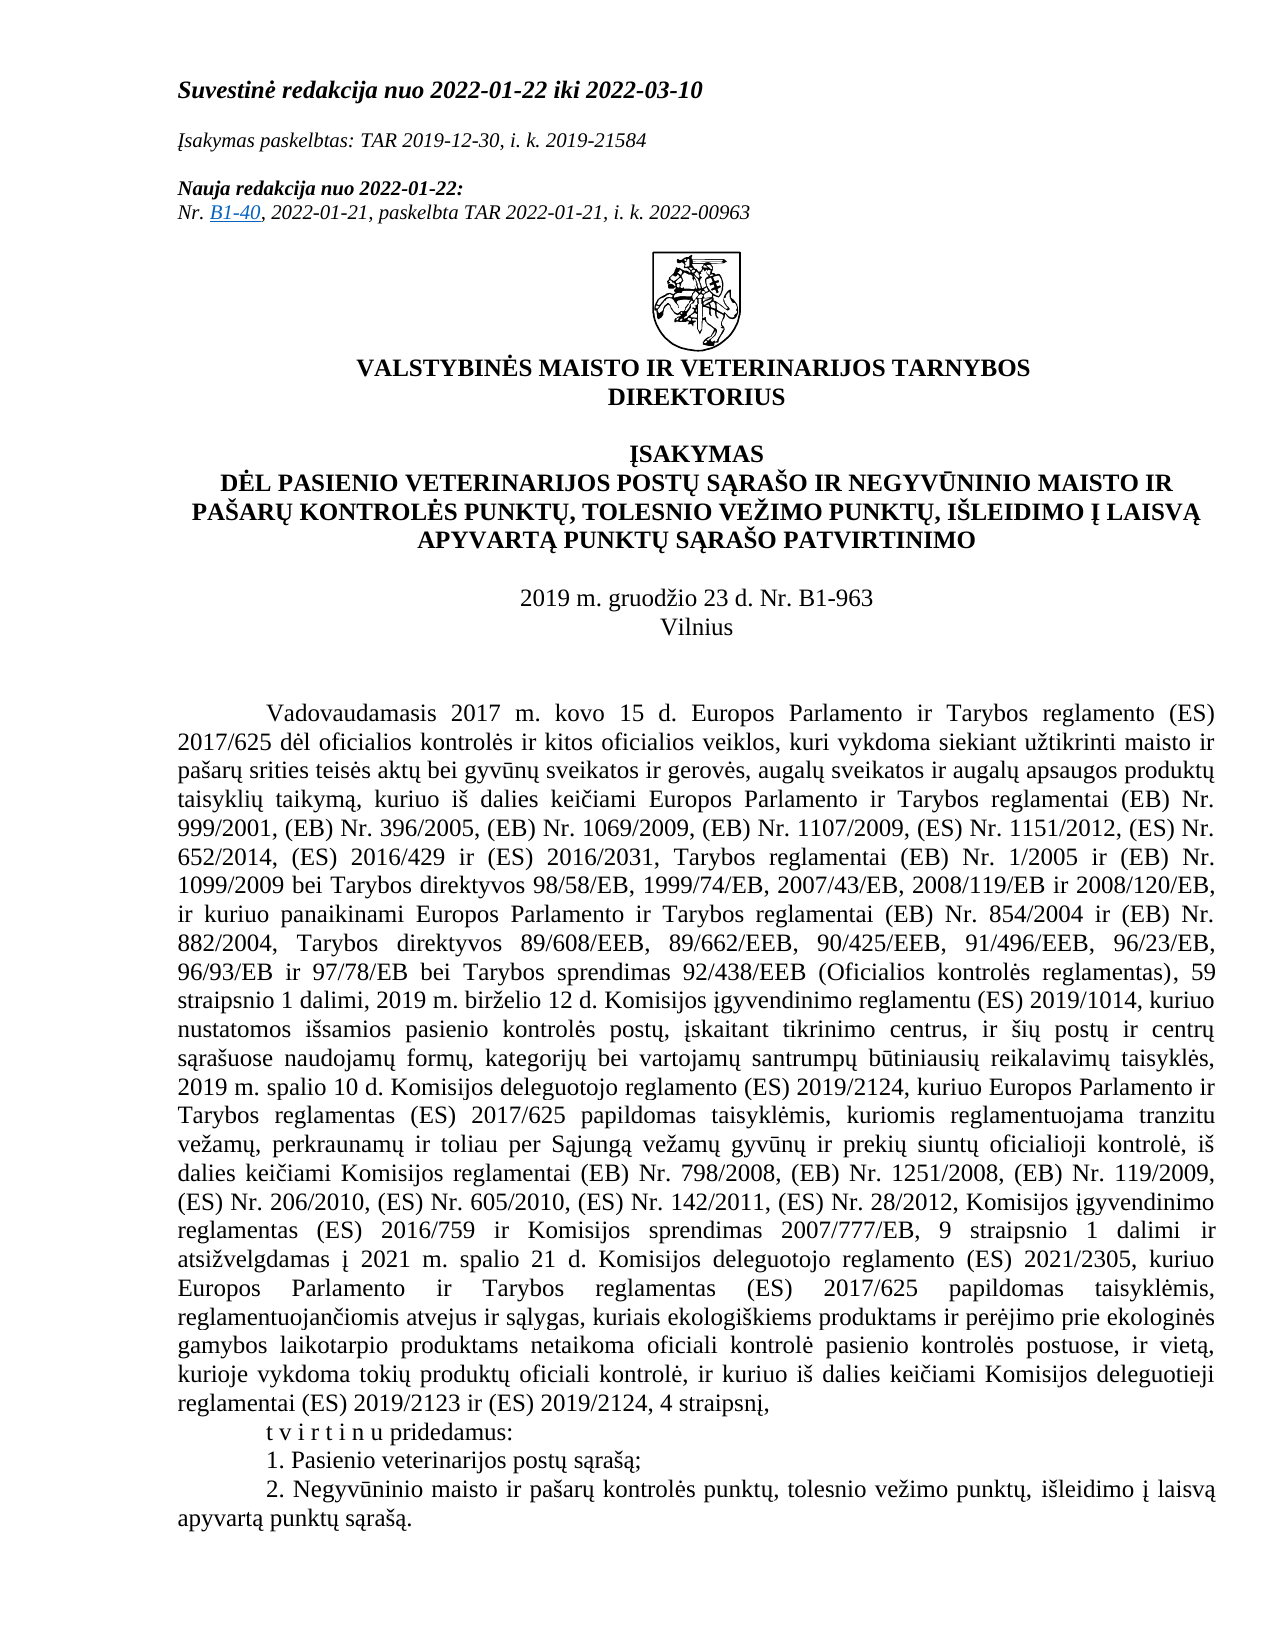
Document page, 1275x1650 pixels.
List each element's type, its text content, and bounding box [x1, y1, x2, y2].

text ĮSAKYMAS [177, 439, 1216, 468]
text Nauja redakcija nuo 2022-01-22: [177, 176, 1216, 200]
text DIREKTORIUS [177, 382, 1216, 410]
text 2. Negyvūninio maisto ir pašarų kontrolės punktų, tolesnio vežimo punktų, išleidimo į laisvą apyvartą punktų sąrašą. [177, 1474, 1216, 1532]
text Vilnius [177, 612, 1216, 640]
text 1. Pasienio veterinarijos postų sąrašą; [177, 1445, 1216, 1474]
text 2019 m. gruodžio 23 d. Nr. B1-963 [177, 583, 1216, 612]
text tvirtinupridedamus: [177, 1417, 1216, 1445]
text Nr. B1-40, 2022-01-21, paskelbta TAR 2022-01-21, i. k. 2022-00963 [177, 200, 1216, 224]
text DĖL PASIENIO VETERINARIJOS POSTŲ SĄRAŠO IR NEGYVŪNINIO MAISTO IR PAŠARŲ KONTROLĖS PUNKTŲ, TOLESNIO VEŽIMO PUNKTŲ, IŠLEIDIMO Į LAISVĄ APYVARTĄ PUNKTŲ SĄRAŠO PATVIRTINIMO [177, 468, 1216, 554]
text Įsakymas paskelbtas: TAR 2019-12-30, i. k. 2019-21584 [177, 128, 1216, 152]
text Suvestinė redakcija nuo 2022-01-22 iki 2022-03-10 [177, 75, 1216, 104]
text Vadovaudamasis 2017 m. kovo 15 d. Europos Parlamento ir Tarybos reglamento (ES) 2017/625 dėl oficialios kontrolės ir kitos oficialios veiklos, kuri vykdoma siekiant užtikrinti maisto ir pašarų srities teisės aktų bei gyvūnų sveikatos ir gerovės, augalų sveikatos ir augalų apsaugos produktų taisyklių taikymą, kuriuo iš dalies keičiami Europos Parlamento ir Tarybos reglamentai (EB) Nr. 999/2001, (EB) Nr. 396/2005, (EB) Nr. 1069/2009, (EB) Nr. 1107/2009, (ES) Nr. 1151/2012, (ES) Nr. 652/2014, (ES) 2016/429 ir (ES) 2016/2031, Tarybos reglamentai (EB) Nr. 1/2005 ir (EB) Nr. 1099/2009 bei Tarybos direktyvos 98/58/EB, 1999/74/EB, 2007/43/EB, 2008/119/EB ir 2008/120/EB, ir kuriuo panaikinami Europos Parlamento ir Tarybos reglamentai (EB) Nr. 854/2004 ir (EB) Nr. 882/2004, Tarybos direktyvos 89/608/EEB, 89/662/EEB, 90/425/EEB, 91/496/EEB, 96/23/EB, 96/93/EB ir 97/78/EB bei Tarybos sprendimas 92/438/EEB (Oficialios kontrolės reglamentas), 59 straipsnio 1 dalimi, 2019 m. birželio 12 d. Komisijos įgyvendinimo reglamentu (ES) 2019/1014, kuriuo nustatomos išsamios pasienio kontrolės postų, įskaitant tikrinimo centrus, ir šių postų ir centrų sąrašuose naudojamų formų, kategorijų bei vartojamų santrumpų būtiniausių reikalavimų taisyklės, 2019 m. spalio 10 d. Komisijos deleguotojo reglamento (ES) 2019/2124, kuriuo Europos Parlamento ir Tarybos reglamentas (ES) 2017/625 papildomas taisyklėmis, kuriomis reglamentuojama tranzitu vežamų, perkraunamų ir toliau per Sąjungą vežamų gyvūnų ir prekių siuntų oficialioji kontrolė, iš dalies keičiami Komisijos reglamentai (EB) Nr. 798/2008, (EB) Nr. 1251/2008, (EB) Nr. 119/2009, (ES) Nr. 206/2010, (ES) Nr. 605/2010, (ES) Nr. 142/2011, (ES) Nr. 28/2012, Komisijos įgyvendinimo reglamentas (ES) 2016/759 ir Komisijos sprendimas 2007/777/EB, 9 straipsnio 1 dalimi ir atsižvelgdamas į 2021 m. spalio 21 d. Komisijos deleguotojo reglamento (ES) 2021/2305, kuriuo Europos Parlamento ir Tarybos reglamentas (ES) 2017/625 papildomas taisyklėmis, reglamentuojančiomis atvejus ir sąlygas, kuriais ekologiškiems produktams ir perėjimo prie ekologinės gamybos laikotarpio produktams netaikoma oficiali kontrolė pasienio kontrolės postuose, ir vietą, kurioje vykdoma tokių produktų oficiali kontrolė, ir kuriuo iš dalies keičiami Komisijos deleguotieji reglamentai (ES) 2019/2123 ir (ES) 2019/2124, 4 straipsnį, [177, 698, 1216, 1417]
text VALSTYBINĖS MAISTO IR VETERINARIJOS TARNYBOS [177, 353, 1216, 382]
